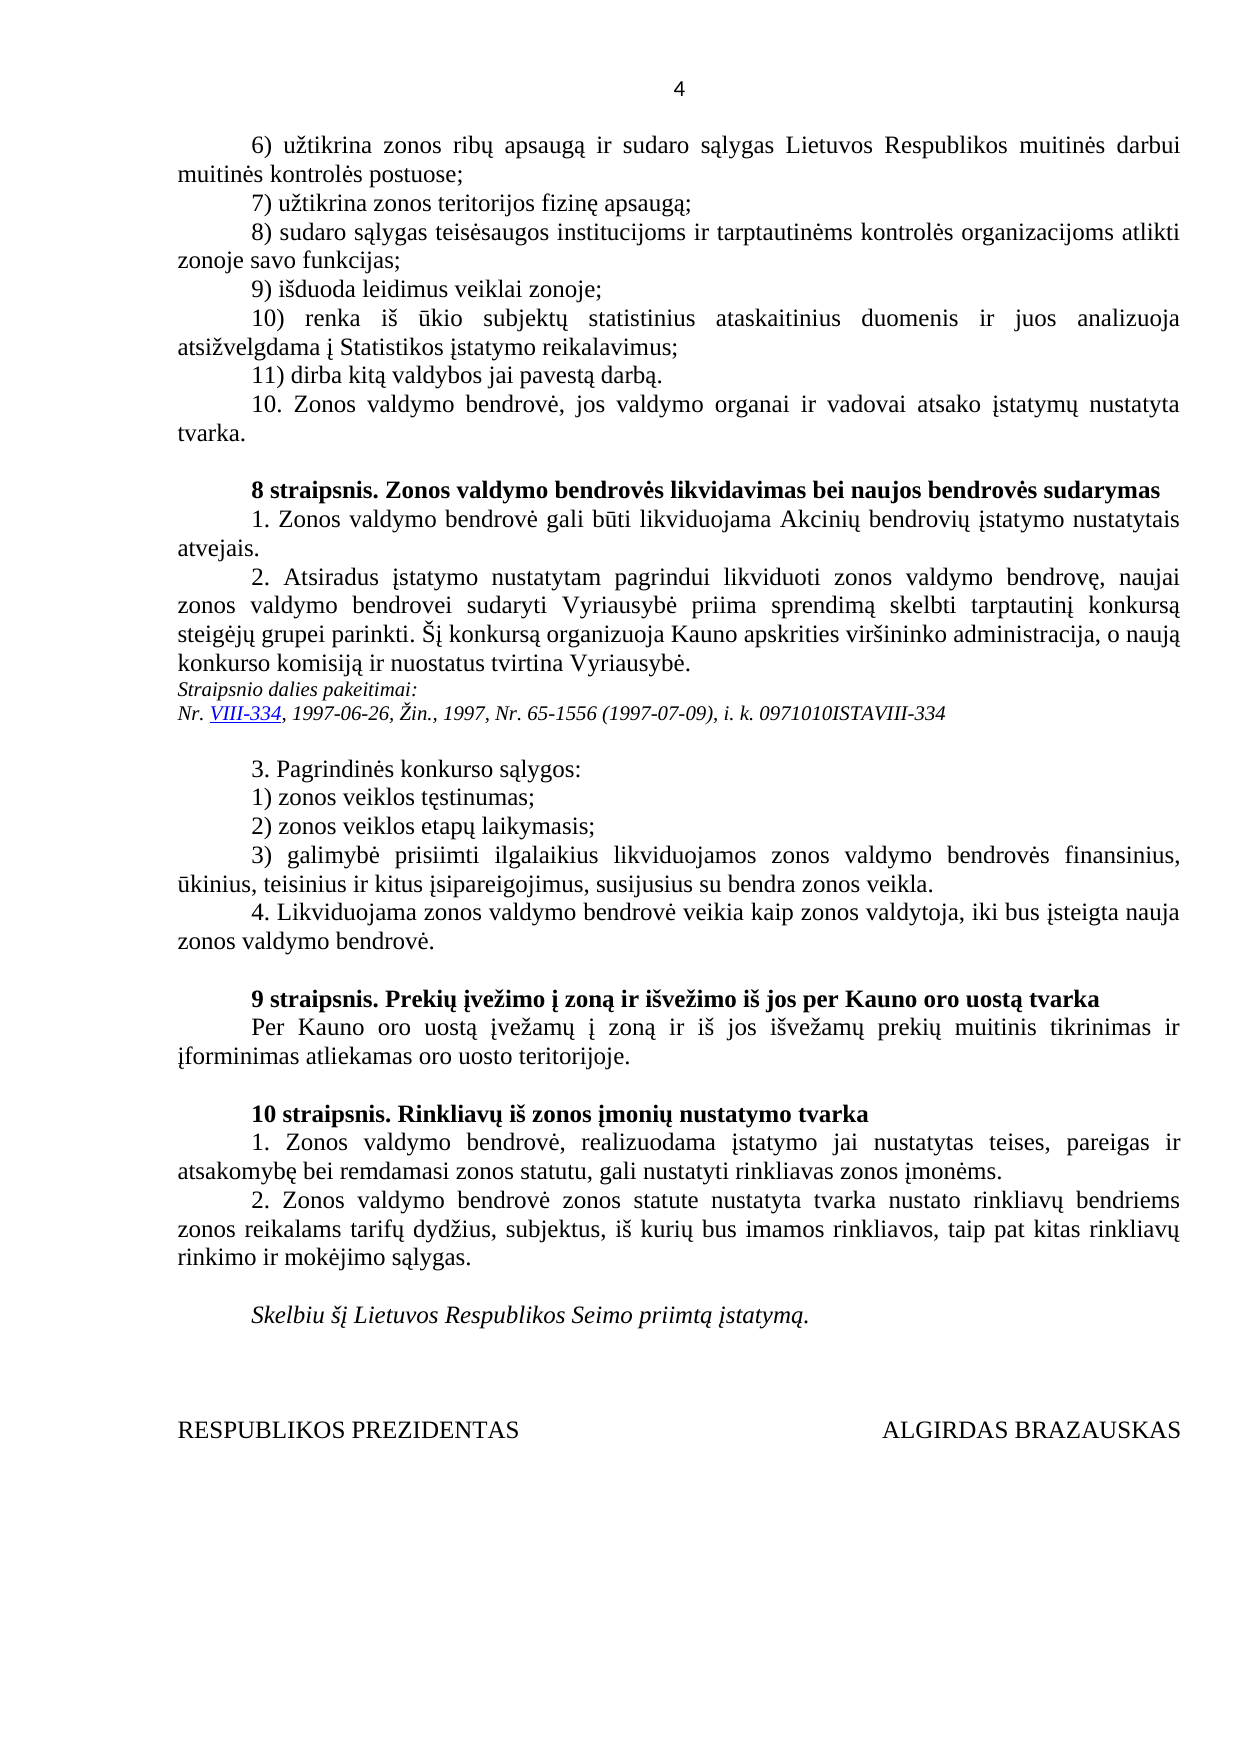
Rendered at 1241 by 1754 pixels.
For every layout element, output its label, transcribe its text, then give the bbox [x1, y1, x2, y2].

text RESPUBLIKOS PREZIDENTAS ALGIRDAS BRAZAUSKAS [177, 1415, 1181, 1444]
text 9 straipsnis. Prekių įvežimo į zoną ir išvežimo iš jos per Kauno oro uostą tvarka [177, 984, 1181, 1012]
text 10. Zonos valdymo bendrovė, jos valdymo organai ir vadovai atsako įstatymų nustatyta tvarka. [177, 389, 1181, 447]
text Straipsnio dalies pakeitimai: [177, 677, 1181, 701]
text 1) zonos veiklos tęstinumas; [177, 782, 1181, 811]
text Per Kauno oro uostą įvežamų į zoną ir iš jos išvežamų prekių muitinis tikrinimas ir įforminimas atliekamas oro uosto teritorijoje. [177, 1012, 1181, 1070]
text 8 straipsnis. Zonos valdymo bendrovės likvidavimas bei naujos bendrovės sudarymas [177, 476, 1181, 504]
text 6) užtikrina zonos ribų apsaugą ir sudaro sąlygas Lietuvos Respublikos muitinės darbui muitinės kontrolės postuose; [177, 131, 1181, 188]
text 11) dirba kitą valdybos jai pavestą darbą. [177, 361, 1181, 389]
text 3. Pagrindinės konkurso sąlygos: [177, 754, 1181, 782]
text Nr. VIII-334, 1997-06-26, Žin., 1997, Nr. 65-1556 (1997-07-09), i. k. 0971010ISTAVIII-334 [177, 701, 1181, 725]
text 10) renka iš ūkio subjektų statistinius ataskaitinius duomenis ir juos analizuoja atsižvelgdama į Statistikos įstatymo reikalavimus; [177, 303, 1181, 361]
text 2) zonos veiklos etapų laikymasis; [177, 811, 1181, 840]
text 2. Zonos valdymo bendrovė zonos statute nustatyta tvarka nustato rinkliavų bendriems zonos reikalams tarifų dydžius, subjektus, iš kurių bus imamos rinkliavos, taip pat kitas rinkliavų rinkimo ir mokėjimo sąlygas. [177, 1185, 1181, 1271]
text 4. Likviduojama zonos valdymo bendrovė veikia kaip zonos valdytoja, iki bus įsteigta nauja zonos valdymo bendrovė. [177, 897, 1181, 955]
text 8) sudaro sąlygas teisėsaugos institucijoms ir tarptautinėms kontrolės organizacijoms atlikti zonoje savo funkcijas; [177, 217, 1181, 274]
text 3) galimybė prisiimti ilgalaikius likviduojamos zonos valdymo bendrovės finansinius, ūkinius, teisinius ir kitus įsipareigojimus, susijusius su bendra zonos veikla. [177, 840, 1181, 897]
text 10 straipsnis. Rinkliavų iš zonos įmonių nustatymo tvarka [177, 1099, 1181, 1127]
text 9) išduoda leidimus veiklai zonoje; [177, 274, 1181, 303]
text 1. Zonos valdymo bendrovė gali būti likviduojama Akcinių bendrovių įstatymo nustatytais atvejais. [177, 504, 1181, 562]
text 7) užtikrina zonos teritorijos fizinę apsaugą; [177, 188, 1181, 217]
text Skelbiu šį Lietuvos Respublikos Seimo priimtą įstatymą. [177, 1300, 1181, 1329]
text 2. Atsiradus įstatymo nustatytam pagrindui likviduoti zonos valdymo bendrovę, naujai zonos valdymo bendrovei sudaryti Vyriausybė priima sprendimą skelbti tarptautinį konkursą steigėjų grupei parinkti. Šį konkursą organizuoja Kauno apskrities viršininko administracija, o naują konkurso komisiją ir nuostatus tvirtina Vyriausybė. [177, 562, 1181, 677]
text 1. Zonos valdymo bendrovė, realizuodama įstatymo jai nustatytas teises, pareigas ir atsakomybę bei remdamasi zonos statutu, gali nustatyti rinkliavas zonos įmonėms. [177, 1127, 1181, 1185]
